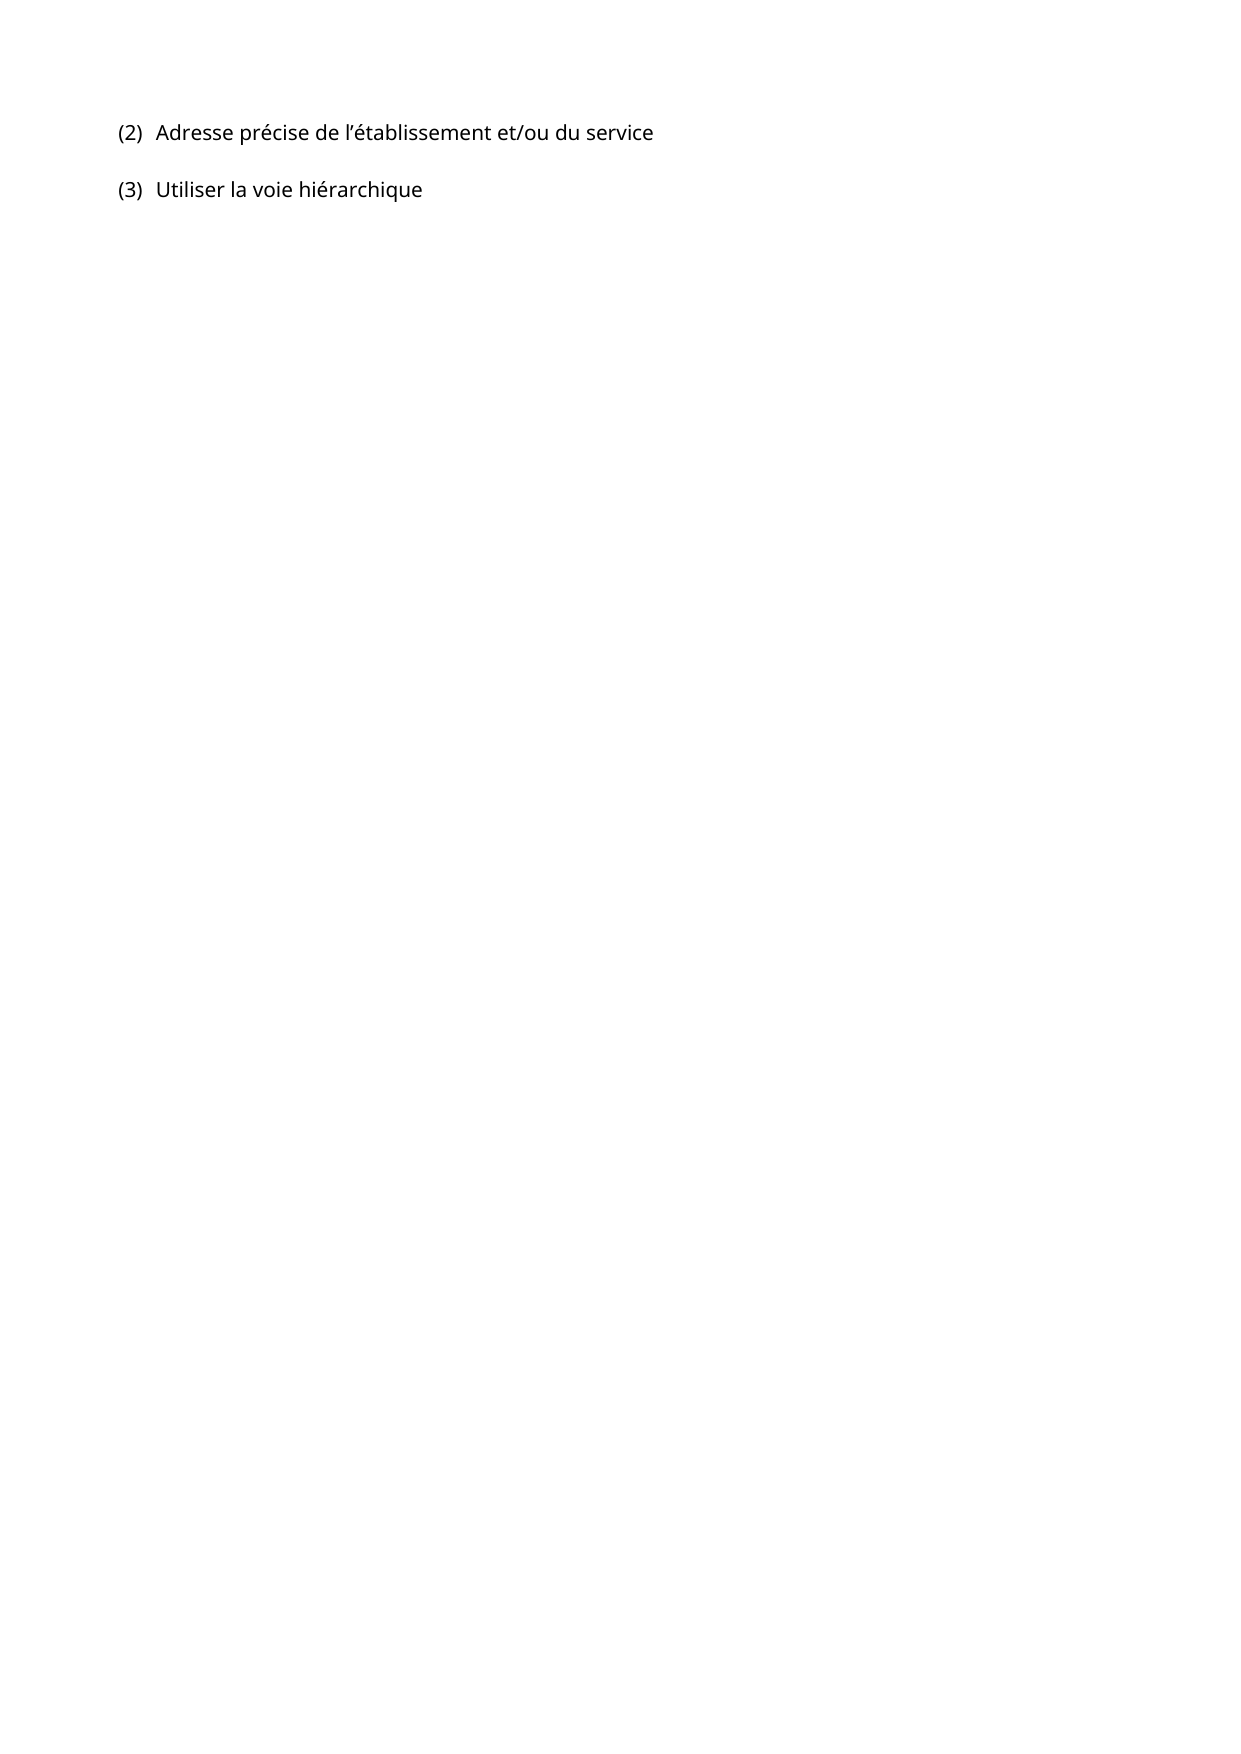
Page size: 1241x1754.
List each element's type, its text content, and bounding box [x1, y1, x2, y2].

list Adresse précise de l’établissement et/ou du service [118, 118, 1122, 147]
list Utiliser la voie hiérarchique [118, 175, 1122, 203]
